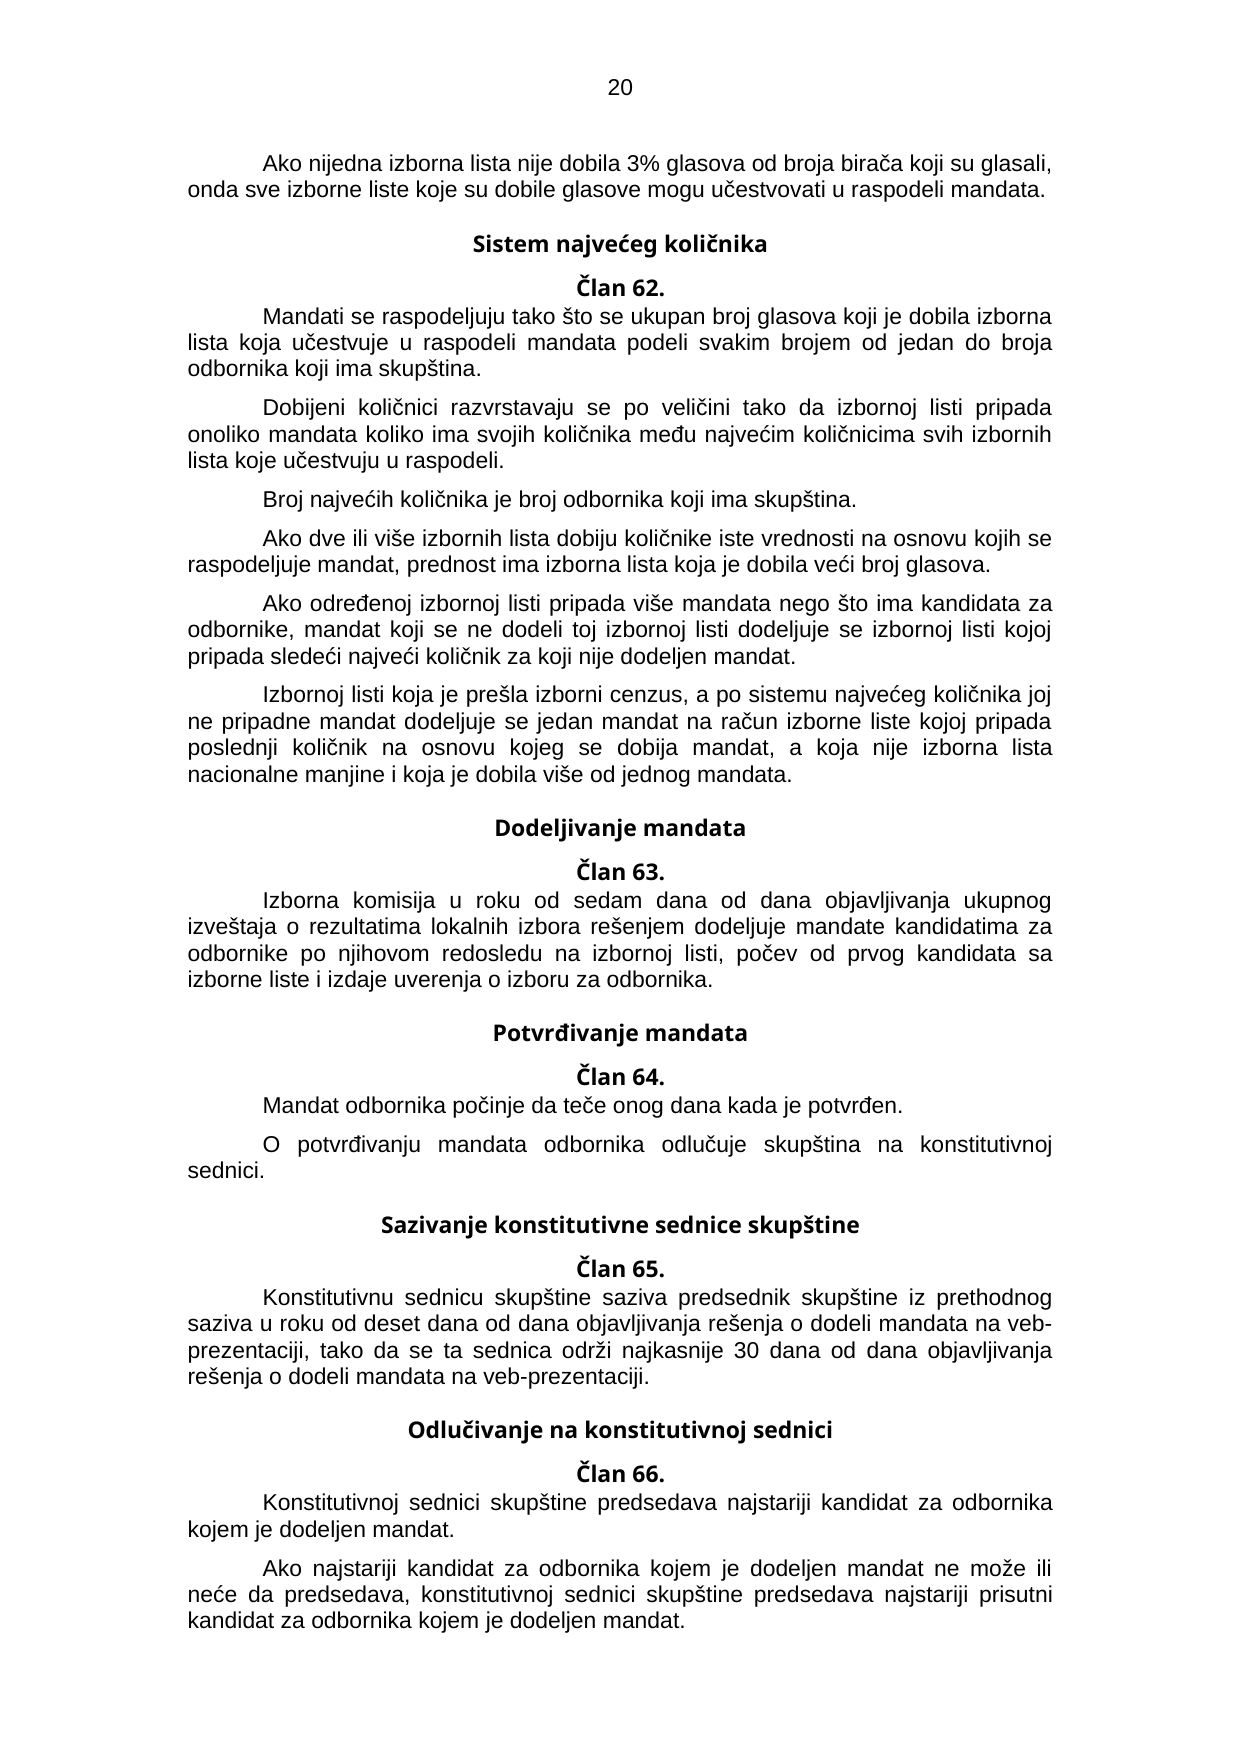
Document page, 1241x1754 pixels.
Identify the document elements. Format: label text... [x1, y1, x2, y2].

text Izborna komisija u roku od sedam dana od dana objavljivanja ukupnog izveštaja o rezultatima lokalnih izbora rešenjem dodeljuje mandate kandidatima za odbornike po njihovom redosledu na izbornoj listi, počev od prvog kandidata sa izborne liste i izdaje uverenja o izboru za odbornika. [187, 887, 1053, 992]
text Dobijeni količnici razvrstavaju se po veličini tako da izbornoj listi pripada onoliko mandata koliko ima svojih količnika među najvećim količnicima svih izbornih lista koje učestvuju u raspodeli. [187, 394, 1053, 473]
text O potvrđivanju mandata odbornika odlučuje skupština na konstitutivnoj sednici. [187, 1131, 1053, 1184]
text Sistem najvećeg količnika [262, 228, 978, 259]
text Mandati se raspodeljuju tako što se ukupan broj glasova koji je dobila izborna lista koja učestvuje u raspodeli mandata podeli svakim brojem od jedan do broja odbornika koji ima skupština. [187, 303, 1053, 382]
text Član 63. [262, 856, 978, 887]
text Član 64. [262, 1061, 978, 1092]
text Mandat odbornika počinje da teče onog dana kada je potvrđen. [187, 1092, 1053, 1119]
text Odlučivanje na konstitutivnoj sednici [262, 1414, 978, 1446]
text Konstitutivnu sednicu skupštine saziva predsednik skupštine iz prethodnog saziva u roku od deset dana od dana objavljivanja rešenja o dodeli mandata na veb-prezentaciji, tako da se ta sednica održi najkasnije 30 dana od dana objavljivanja rešenja o dodeli mandata na veb-prezentaciji. [187, 1284, 1053, 1389]
text Ako nijedna izborna lista nije dobila 3% glasova od broja birača koji su glasali, onda sve izborne liste koje su dobile glasove mogu učestvovati u raspodeli mandata. [187, 150, 1053, 203]
text Član 65. [262, 1253, 978, 1284]
text Ako dve ili više izbornih lista dobiju količnike iste vrednosti na osnovu kojih se raspodeljuje mandat, prednost ima izborna lista koja je dobila veći broj glasova. [187, 525, 1053, 577]
text Član 66. [262, 1458, 978, 1489]
text Potvrđivanje mandata [262, 1017, 978, 1048]
text Konstitutivnoj sednici skupštine predsedava najstariji kandidat za odbornika kojem je dodeljen mandat. [187, 1489, 1053, 1542]
text Ako određenoj izbornoj listi pripada više mandata nego što ima kandidata za odbornike, mandat koji se ne dodeli toj izbornoj listi dodeljuje se izbornoj listi kojoj pripada sledeći najveći količnik za koji nije dodeljen mandat. [187, 590, 1053, 669]
text Član 62. [262, 271, 978, 303]
text Ako najstariji kandidat za odbornika kojem je dodeljen mandat ne može ili neće da predsedava, konstitutivnoj sednici skupštine predsedava najstariji prisutni kandidat za odbornika kojem je dodeljen mandat. [187, 1554, 1053, 1633]
text Sazivanje konstitutivne sednice skupštine [262, 1209, 978, 1240]
text Broj najvećih količnika je broj odbornika koji ima skupština. [187, 486, 1053, 512]
text Dodeljivanje mandata [262, 812, 978, 843]
text Izbornoj listi koja je prešla izborni cenzus, a po sistemu najvećeg količnika joj ne pripadne mandat dodeljuje se jedan mandat na račun izborne liste kojoj pripada poslednji količnik na osnovu kojeg se dobija mandat, a koja nije izborna lista nacionalne manjine i koja je dobila više od jednog mandata. [187, 681, 1053, 787]
